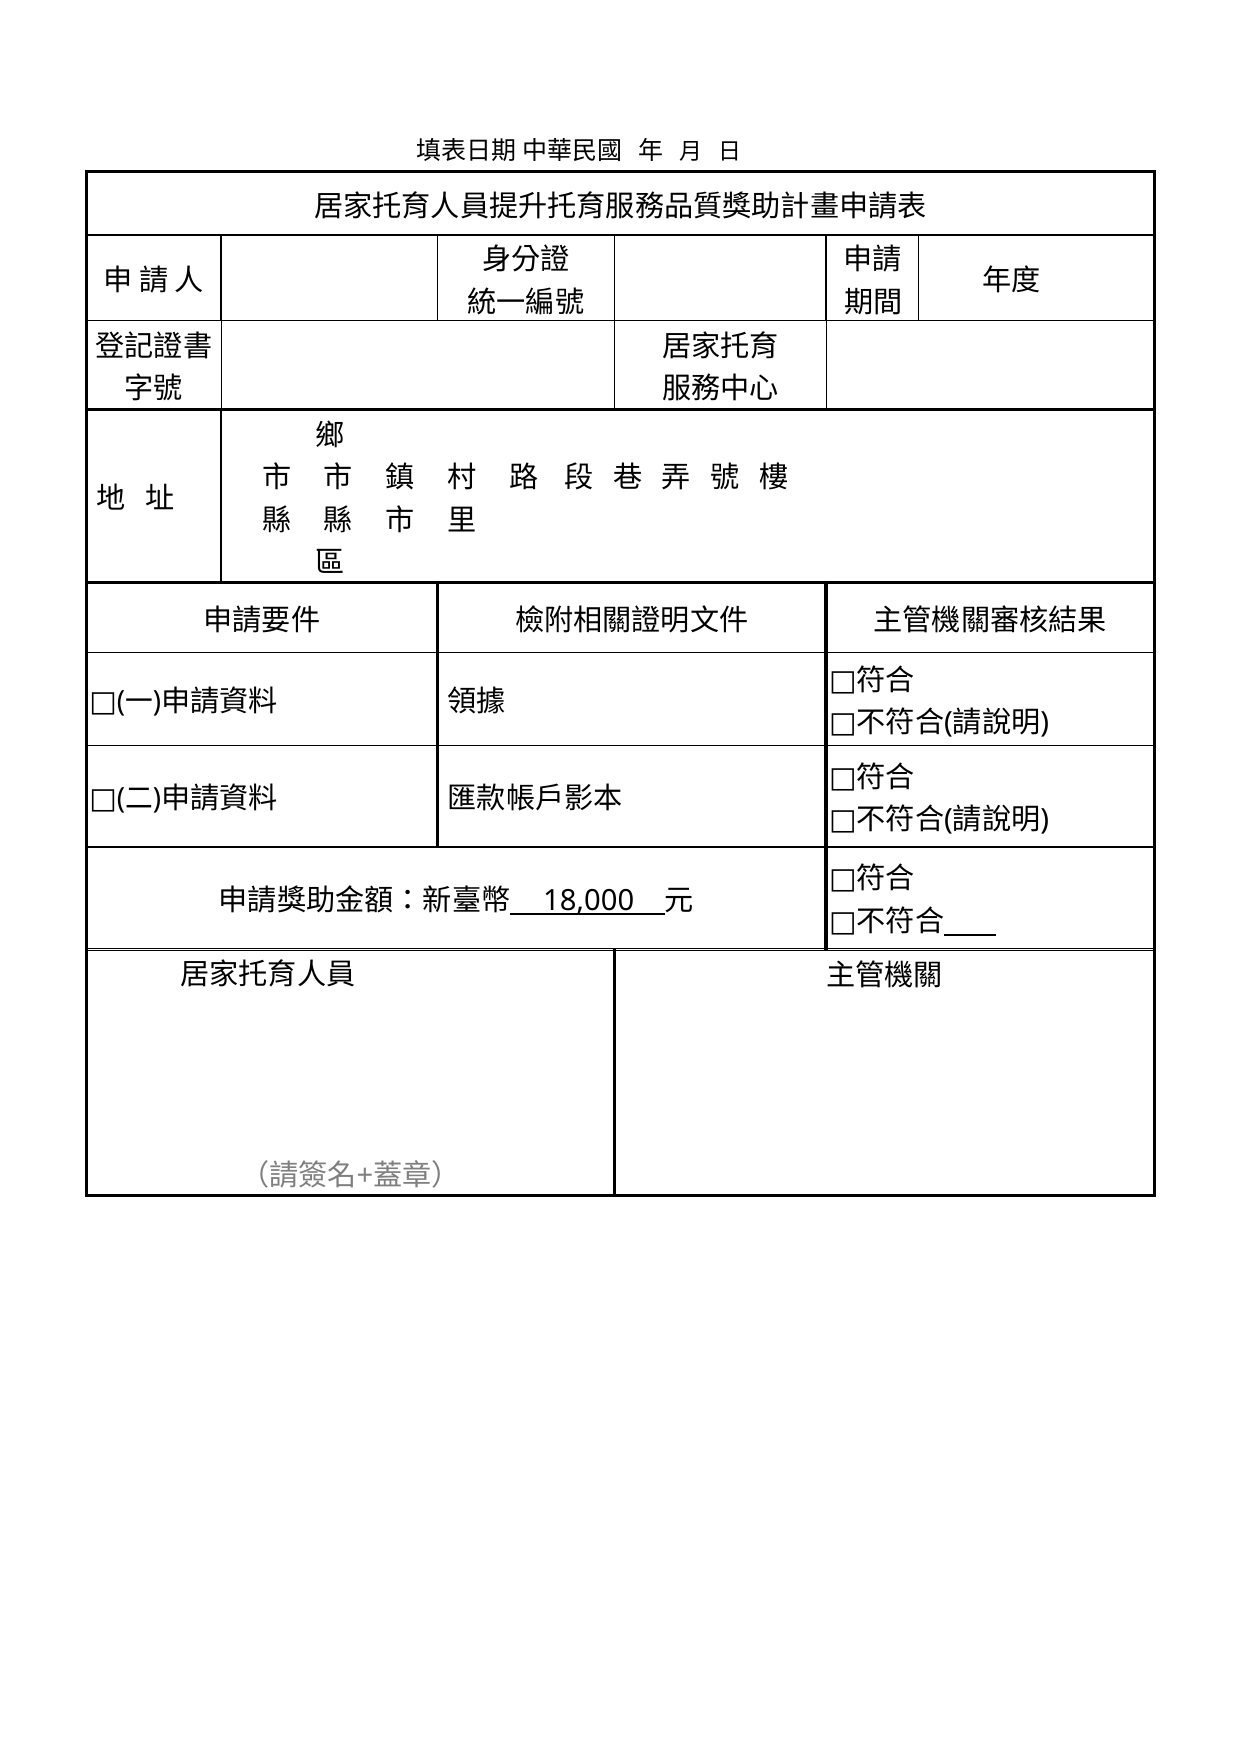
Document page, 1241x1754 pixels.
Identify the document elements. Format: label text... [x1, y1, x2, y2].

table_cell 申請 期間 [827, 236, 918, 320]
table_cell □符合 □不符合 [828, 848, 1153, 947]
table_cell 登記證書字號 [88, 321, 221, 408]
table_cell 領據 [439, 653, 824, 744]
table_cell 主管機關 [616, 951, 1153, 1194]
table_cell 年度 [919, 236, 1153, 320]
table_cell □(二)申請資料 [88, 746, 436, 846]
table_cell □符合 □不符合(請說明) [828, 746, 1153, 846]
table_cell 地 址 [88, 411, 220, 581]
table_cell 申請要件 [88, 584, 436, 652]
table_cell 檢附相關證明文件 [439, 584, 824, 652]
table_cell 居家托育人員 （請簽名+蓋章） [88, 951, 613, 1194]
table_cell □符合 □不符合(請說明) [828, 653, 1153, 744]
table_cell 匯款帳戶影本 [439, 746, 824, 846]
table_cell 申 請 人 [88, 236, 220, 320]
table_header 居家托育人員提升托育服務品質獎助計畫申請表 [88, 173, 1153, 234]
table_cell [615, 236, 825, 320]
table_cell [222, 236, 437, 320]
table_cell 申請獎助金額：新臺幣 18,000 元 [88, 848, 824, 947]
table_cell [827, 321, 1153, 408]
table_cell 居家托育 服務中心 [615, 321, 826, 408]
table_cell 鄉 市 市 鎮 村 路 段 巷 弄 號 樓 縣 縣 市 里 區 [222, 411, 1153, 581]
table_cell □(一)申請資料 [88, 653, 436, 744]
text 填表日期 中華民國 年 月 日 [148, 118, 1092, 170]
table_cell [222, 321, 614, 408]
table_cell 主管機關審核結果 [828, 584, 1153, 652]
table_cell 身分證 統一編號 [438, 236, 614, 320]
